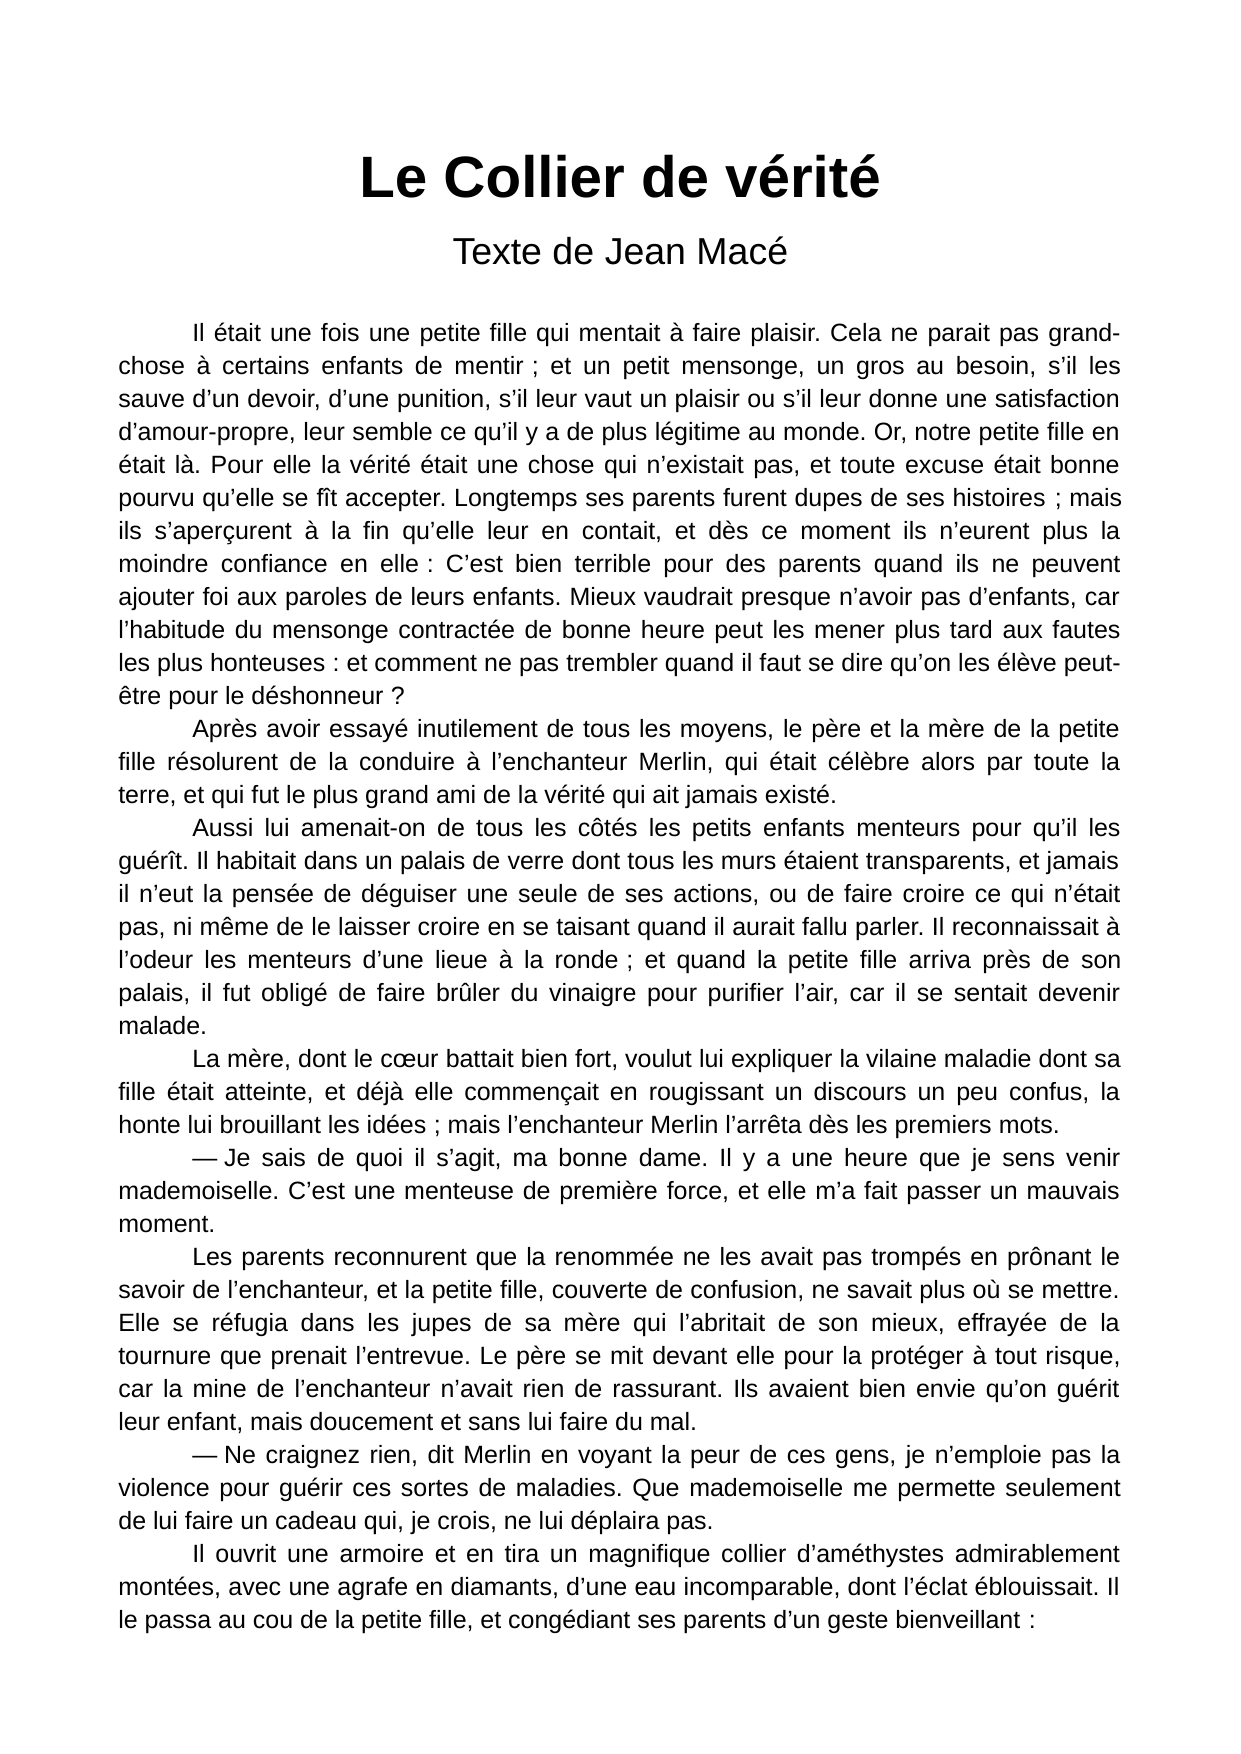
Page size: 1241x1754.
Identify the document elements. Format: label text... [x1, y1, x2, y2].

text Aussi lui amenait-on de tous les côtés les petits enfants menteurs pour qu’il les guérît. Il habitait dans un palais de verre dont tous les murs étaient transparents, et jamais il n’eut la pensée de déguiser une seule de ses actions, ou de faire croire ce qui n’était pas, ni même de le laisser croire en se taisant quand il aurait fallu parler. Il reconnaissait à l’odeur les menteurs d’une lieue à la ronde ; et quand la petite fille arriva près de son palais, il fut obligé de faire brûler du vinaigre pour purifier l’air, car il se sentait devenir malade. [118, 813, 1122, 1040]
text Après avoir essayé inutilement de tous les moyens, le père et la mère de la petite fille résolurent de la conduire à l’enchanteur Merlin, qui était célèbre alors par toute la terre, et qui fut le plus grand ami de la vérité qui ait jamais existé. [118, 714, 1122, 809]
subtitle Texte de Jean Macé [118, 229, 1122, 272]
text La mère, dont le cœur battait bien fort, voulut lui expliquer la vilaine maladie dont sa fille était atteinte, et déjà elle commençait en rougissant un discours un peu confus, la honte lui brouillant les idées ; mais l’enchanteur Merlin l’arrêta dès les premiers mots. [118, 1044, 1122, 1139]
text Les parents reconnurent que la renommée ne les avait pas trompés en prônant le savoir de l’enchanteur, et la petite fille, couverte de confusion, ne savait plus où se mettre. Elle se réfugia dans les jupes de sa mère qui l’abritait de son mieux, effrayée de la tournure que prenait l’entrevue. Le père se mit devant elle pour la protéger à tout risque, car la mine de l’enchanteur n’avait rien de rassurant. Ils avaient bien envie qu’on guérit leur enfant, mais doucement et sans lui faire du mal. [118, 1242, 1122, 1436]
text Il ouvrit une armoire et en tira un magnifique collier d’améthystes admirablement montées, avec une agrafe en diamants, d’une eau incomparable, dont l’éclat éblouissait. Il le passa au cou de la petite fille, et congédiant ses parents d’un geste bienveillant : [118, 1539, 1122, 1634]
text Il était une fois une petite fille qui mentait à faire plaisir. Cela ne parait pas grand-chose à certains enfants de mentir ; et un petit mensonge, un gros au besoin, s’il les sauve d’un devoir, d’une punition, s’il leur vaut un plaisir ou s’il leur donne une satisfaction d’amour-propre, leur semble ce qu’il y a de plus légitime au monde. Or, notre petite fille en était là. Pour elle la vérité était une chose qui n’existait pas, et toute excuse était bonne pourvu qu’elle se fît accepter. Longtemps ses parents furent dupes de ses histoires ; mais ils s’aperçurent à la fin qu’elle leur en contait, et dès ce moment ils n’eurent plus la moindre confiance en elle : C’est bien terrible pour des parents quand ils ne peuvent ajouter foi aux paroles de leurs enfants. Mieux vaudrait presque n’avoir pas d’enfants, car l’habitude du mensonge contractée de bonne heure peut les mener plus tard aux fautes les plus honteuses : et comment ne pas trembler quand il faut se dire qu’on les élève peut-être pour le déshonneur ? [118, 318, 1122, 709]
text — Ne craignez rien, dit Merlin en voyant la peur de ces gens, je n’emploie pas la violence pour guérir ces sortes de maladies. Que mademoiselle me permette seulement de lui faire un cadeau qui, je crois, ne lui déplaira pas. [118, 1440, 1122, 1535]
text — Je sais de quoi il s’agit, ma bonne dame. Il y a une heure que je sens venir mademoiselle. C’est une menteuse de première force, et elle m’a fait passer un mauvais moment. [118, 1143, 1122, 1238]
title Le Collier de vérité [118, 143, 1122, 210]
